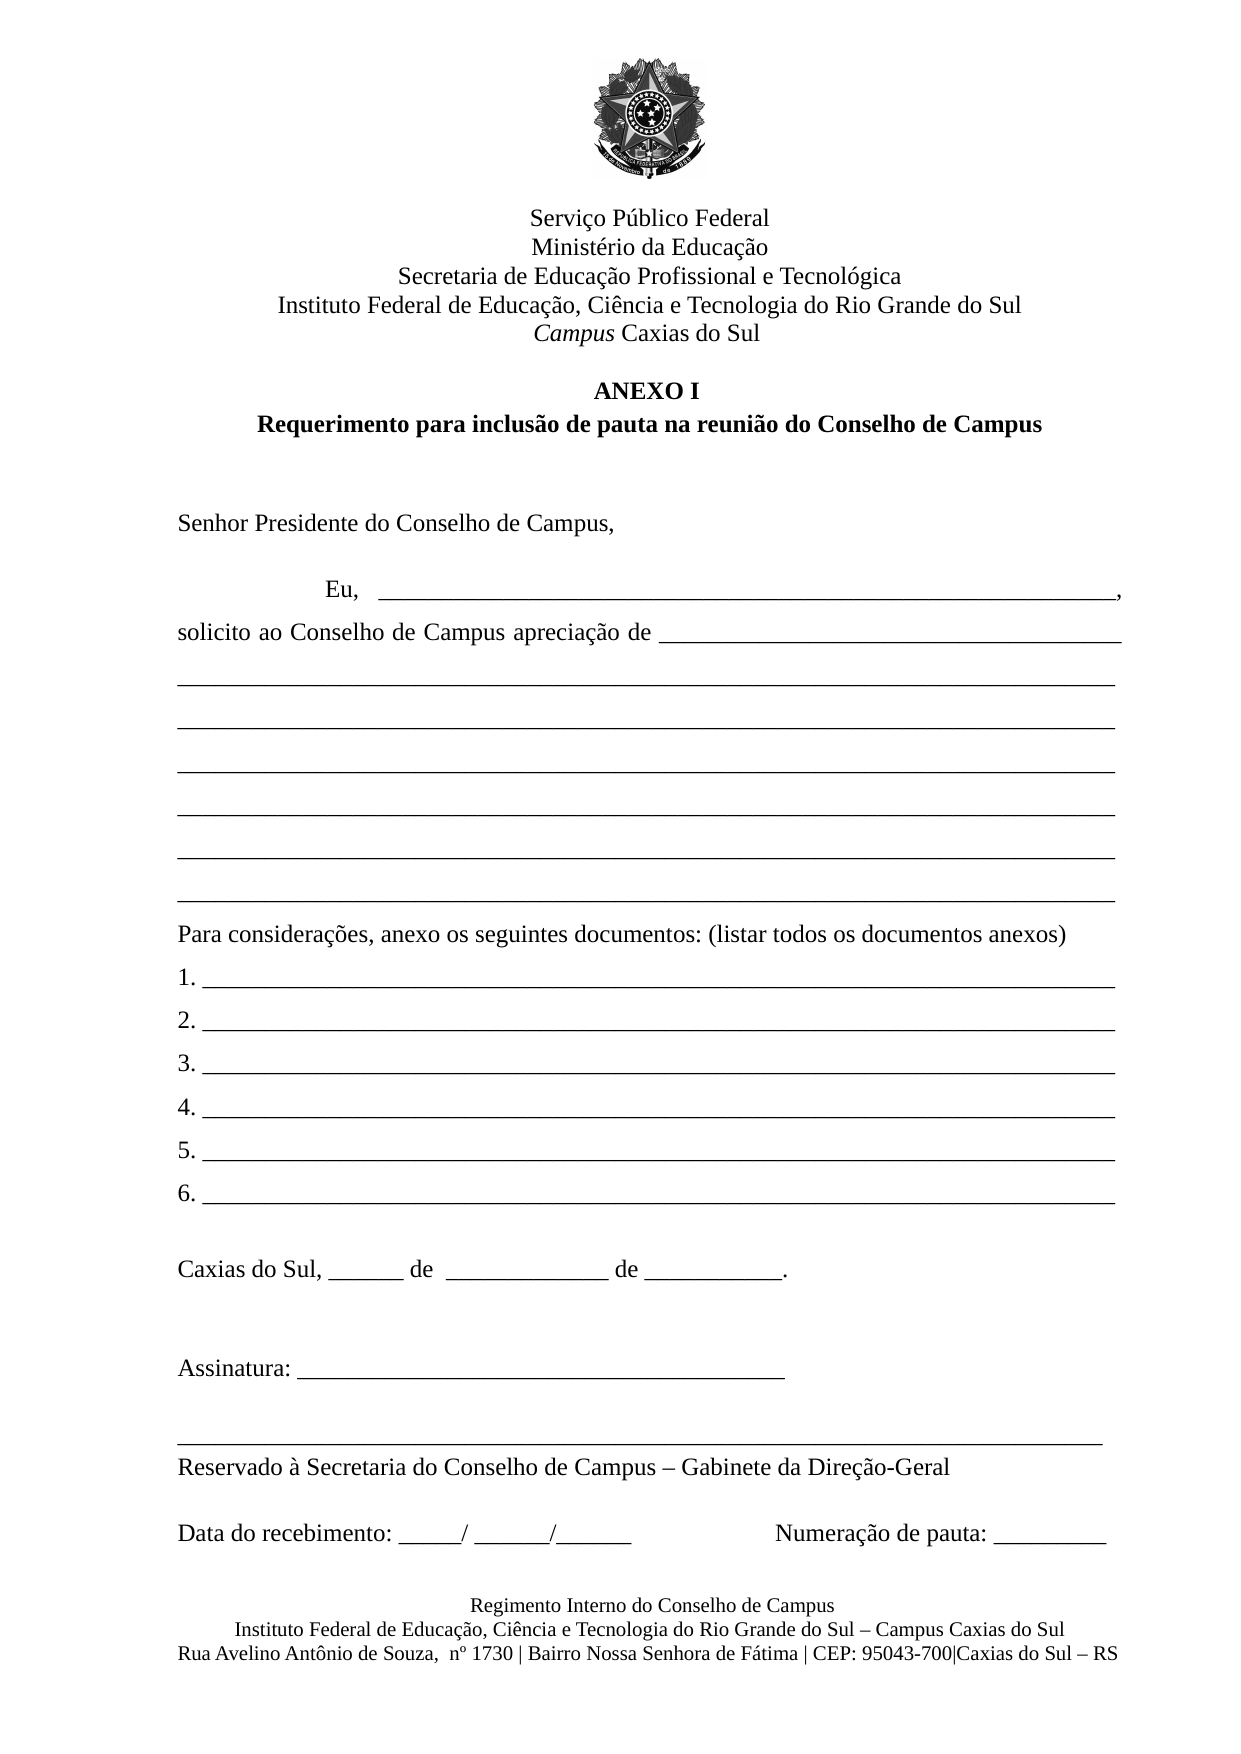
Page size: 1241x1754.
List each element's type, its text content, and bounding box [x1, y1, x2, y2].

text ANEXO I [177, 376, 1122, 405]
subtitle Secretaria de Educação Profissional e Tecnológica [177, 261, 1122, 290]
text 4. _________________________________________________________________________ [177, 1092, 1122, 1120]
text Eu, ___________________________________________________________, solicito ao Conselho de Campus apreciação de _____________________________________ __________________________________________________________________________________________________________________________________________________________________________________________________________________________________________________________________________________________________________________________________________________________________________________________________________________________________________________________________ [177, 574, 1122, 905]
text 1. _________________________________________________________________________ [177, 962, 1122, 991]
subtitle Campus Caxias do Sul [177, 318, 1122, 347]
subtitle Instituto Federal de Educação, Ciência e Tecnologia do Rio Grande do Sul [177, 290, 1122, 318]
text Serviço Público Federal [177, 203, 1122, 232]
text 5. _________________________________________________________________________ [177, 1135, 1122, 1163]
text 2. _________________________________________________________________________ [177, 1005, 1122, 1034]
text Caxias do Sul, ______ de _____________ de ___________. [177, 1254, 1122, 1283]
text Data do recebimento: _____/ ______/______ Numeração de pauta: _________ [177, 1518, 1122, 1547]
text Para considerações, anexo os seguintes documentos: (listar todos os documentos anexos) [177, 919, 1122, 948]
text Ministério da Educação [177, 232, 1122, 261]
text 6. _________________________________________________________________________ [177, 1178, 1122, 1207]
text Requerimento para inclusão de pauta na reunião do Conselho de Campus [177, 409, 1122, 438]
text Senhor Presidente do Conselho de Campus, [177, 508, 1122, 537]
text __________________________________________________________________________ [177, 1419, 1122, 1448]
text Assinatura: _______________________________________ [177, 1353, 1122, 1382]
text 3. _________________________________________________________________________ [177, 1048, 1122, 1077]
text Reservado à Secretaria do Conselho de Campus – Gabinete da Direção-Geral [177, 1452, 1122, 1481]
